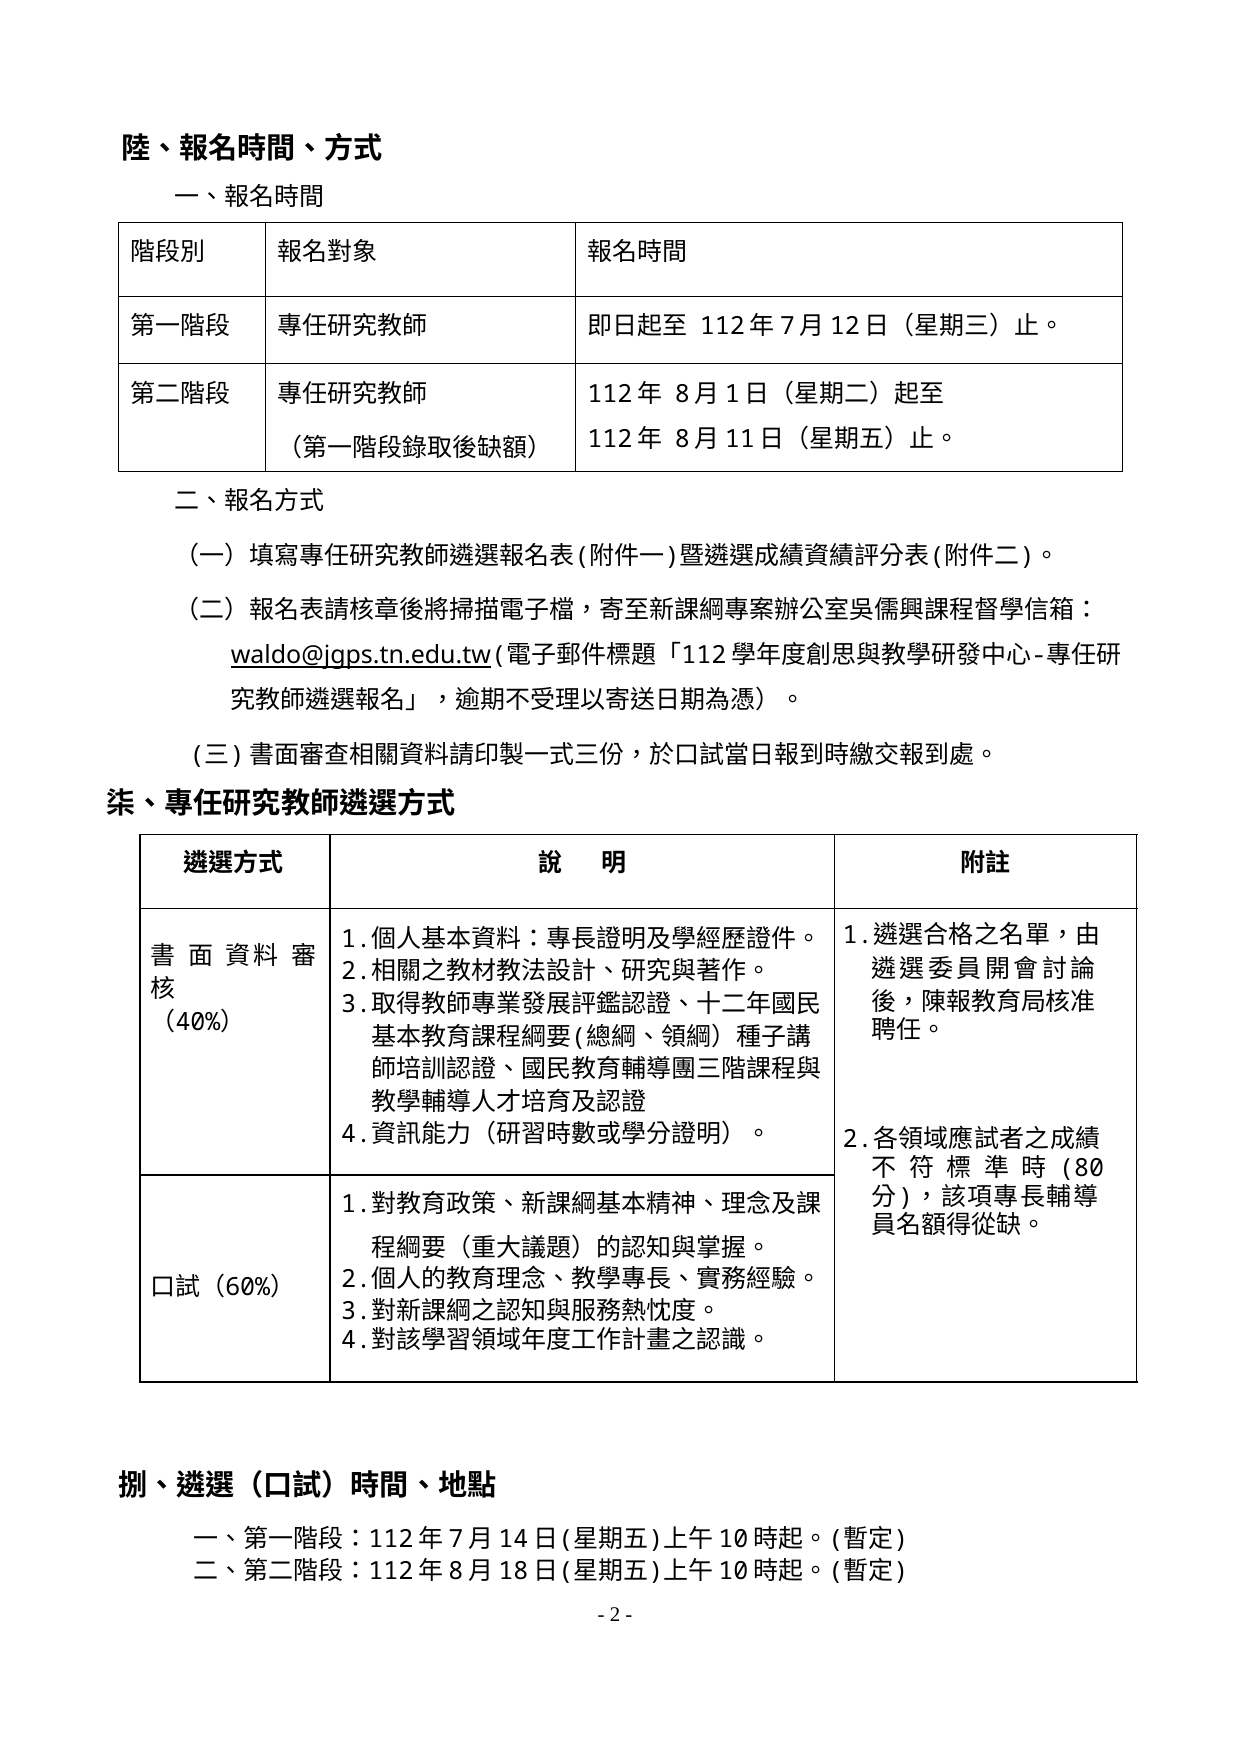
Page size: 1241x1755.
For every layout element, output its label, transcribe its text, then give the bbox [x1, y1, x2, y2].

table_cell 專任研究教師 （第一階段錄取後缺額） [266, 364, 575, 471]
text （一）填寫專任研究教師遴選報名表(附件一)暨遴選成績資績評分表(附件二)。 [174, 535, 1134, 571]
text 捌、遴選（口試）時間、地點 [118, 1461, 1134, 1504]
text (三) 書面審查相關資料請印製一式三份，於口試當日報到時繳交報到處。 [174, 734, 1134, 771]
table_cell 第二階段 [119, 364, 265, 471]
table_header 遴選方式 [141, 835, 329, 908]
table_cell 112年 8月1日（星期二）起至 112年 8月11日（星期五）止。 [576, 364, 1122, 471]
table_header 報名對象 [266, 223, 575, 296]
text （二）報名表請核章後將掃描電子檔，寄至新課綱專案辦公室吳儒興課程督學信箱：waldo@jgps.tn.edu.tw(電子郵件標題「112學年度創思與教學研發中心-專任研究教師遴選報名」，逾期不受理以寄送日期為憑）。 [174, 589, 1134, 716]
text 一、報名時間 [174, 176, 1134, 213]
table_cell 1.個人基本資料：專長證明及學經歷證件。 2.相關之教材教法設計、研究與著作。 3.取得教師專業發展評鑑認證、十二年國民 基本教育課程綱要(總綱、領綱）種子講 師培訓認證、國民教育輔導團三階課程與 教學輔導人才培育及認證 4.資訊能力（研習時數或學分證明）。 [331, 909, 834, 1174]
table_cell 1.對教育政策、新課綱基本精神、理念及課 程綱要（重大議題）的認知與掌握。 2.個人的教育理念、教學專長、實務經驗。 3.對新課綱之認知與服務熱忱度。 4.對該學習領域年度工作計畫之認識。 [331, 1176, 834, 1381]
text 二、第二階段：112年8月18日(星期五)上午10時起。(暫定) [193, 1553, 1134, 1586]
table_header 說 明 [331, 835, 834, 908]
table_cell 專任研究教師 [266, 297, 575, 363]
table_header 附註 [835, 835, 1136, 908]
table_cell 書 面 資料 審 核 （40%） [141, 909, 329, 1174]
text 一、第一階段：112年7月14日(星期五)上午10時起。(暫定) [193, 1521, 1134, 1553]
table_header 階段別 [119, 223, 265, 296]
table_header 報名時間 [576, 223, 1122, 296]
table_cell 1.遴選合格之名單，由 遴選委員開會討論 後，陳報教育局核准 聘任。 2.各領域應試者之成績 不 符 標 準 時 (80 分)，該項專長輔導 員名額得從缺。 [835, 909, 1136, 1381]
text 柒、專任研究教師遴選方式 [106, 779, 1134, 822]
text 二、報名方式 [174, 481, 1134, 517]
subtitle 陸、報名時間、方式 [121, 125, 1134, 167]
table_cell 口試（60%） [141, 1176, 329, 1381]
table_cell 即日起至 112年7月12日（星期三）止。 [576, 297, 1122, 363]
table_cell 第一階段 [119, 297, 265, 363]
